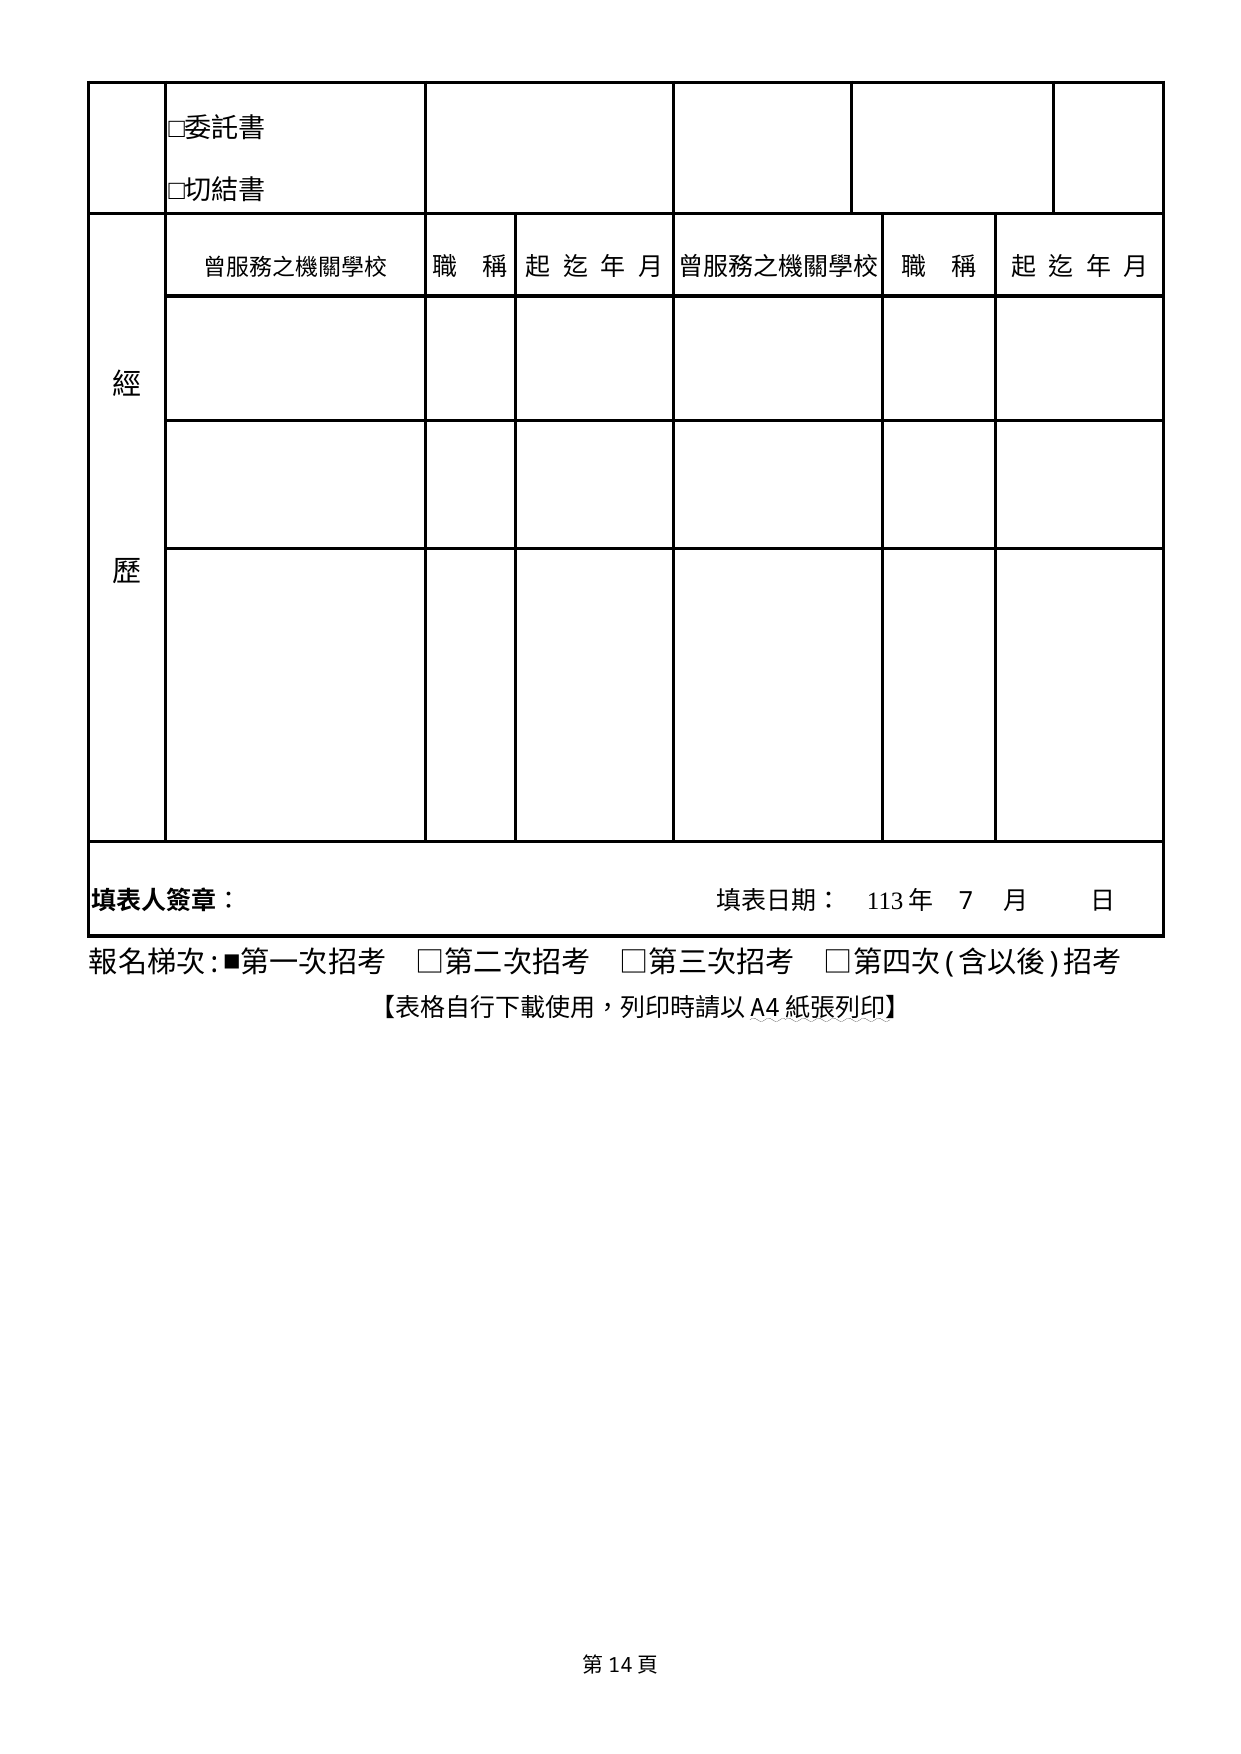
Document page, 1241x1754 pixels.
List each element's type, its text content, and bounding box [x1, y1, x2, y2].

text 【表格自行下載使用，列印時請以A4紙張列印】 [89, 987, 1152, 1023]
table_cell [427, 298, 514, 419]
table_cell [427, 84, 672, 212]
table_cell [675, 550, 881, 840]
table_cell 填表人簽章： 填表日期： 113年 7 月 日 [90, 843, 1162, 934]
table_cell □委託書 □切結書 □同意書 □其他 [167, 84, 424, 212]
table_cell [427, 550, 514, 840]
table_cell 職 稱 [427, 215, 514, 294]
table_cell 起 迄 年 月 [517, 215, 672, 294]
table_cell [884, 422, 994, 547]
table_cell [997, 298, 1162, 419]
table_cell [167, 298, 424, 419]
text 報名梯次:■第一次招考 □第二次招考 □第三次招考 □第四次(含以後)招考 [89, 938, 1152, 981]
table_cell [167, 422, 424, 547]
table_cell [427, 422, 514, 547]
table_cell [90, 84, 164, 212]
table_cell [517, 550, 672, 840]
table_cell 曾服務之機關學校 [167, 215, 424, 294]
table_cell 曾服務之機關學校 [675, 215, 881, 294]
table_cell 職 稱 [884, 215, 994, 294]
table_cell [853, 84, 1052, 212]
table_cell [997, 422, 1162, 547]
table_cell [884, 298, 994, 419]
table_cell 起 迄 年 月 [997, 215, 1162, 294]
table_cell [517, 298, 672, 419]
table_cell [675, 298, 881, 419]
table_cell [1055, 84, 1162, 212]
table_cell 經 歷 [90, 215, 164, 840]
table_cell [167, 550, 424, 840]
table_cell [517, 422, 672, 547]
table_cell [675, 422, 881, 547]
table_cell [675, 84, 850, 212]
table_cell [884, 550, 994, 840]
table_cell [997, 550, 1162, 840]
